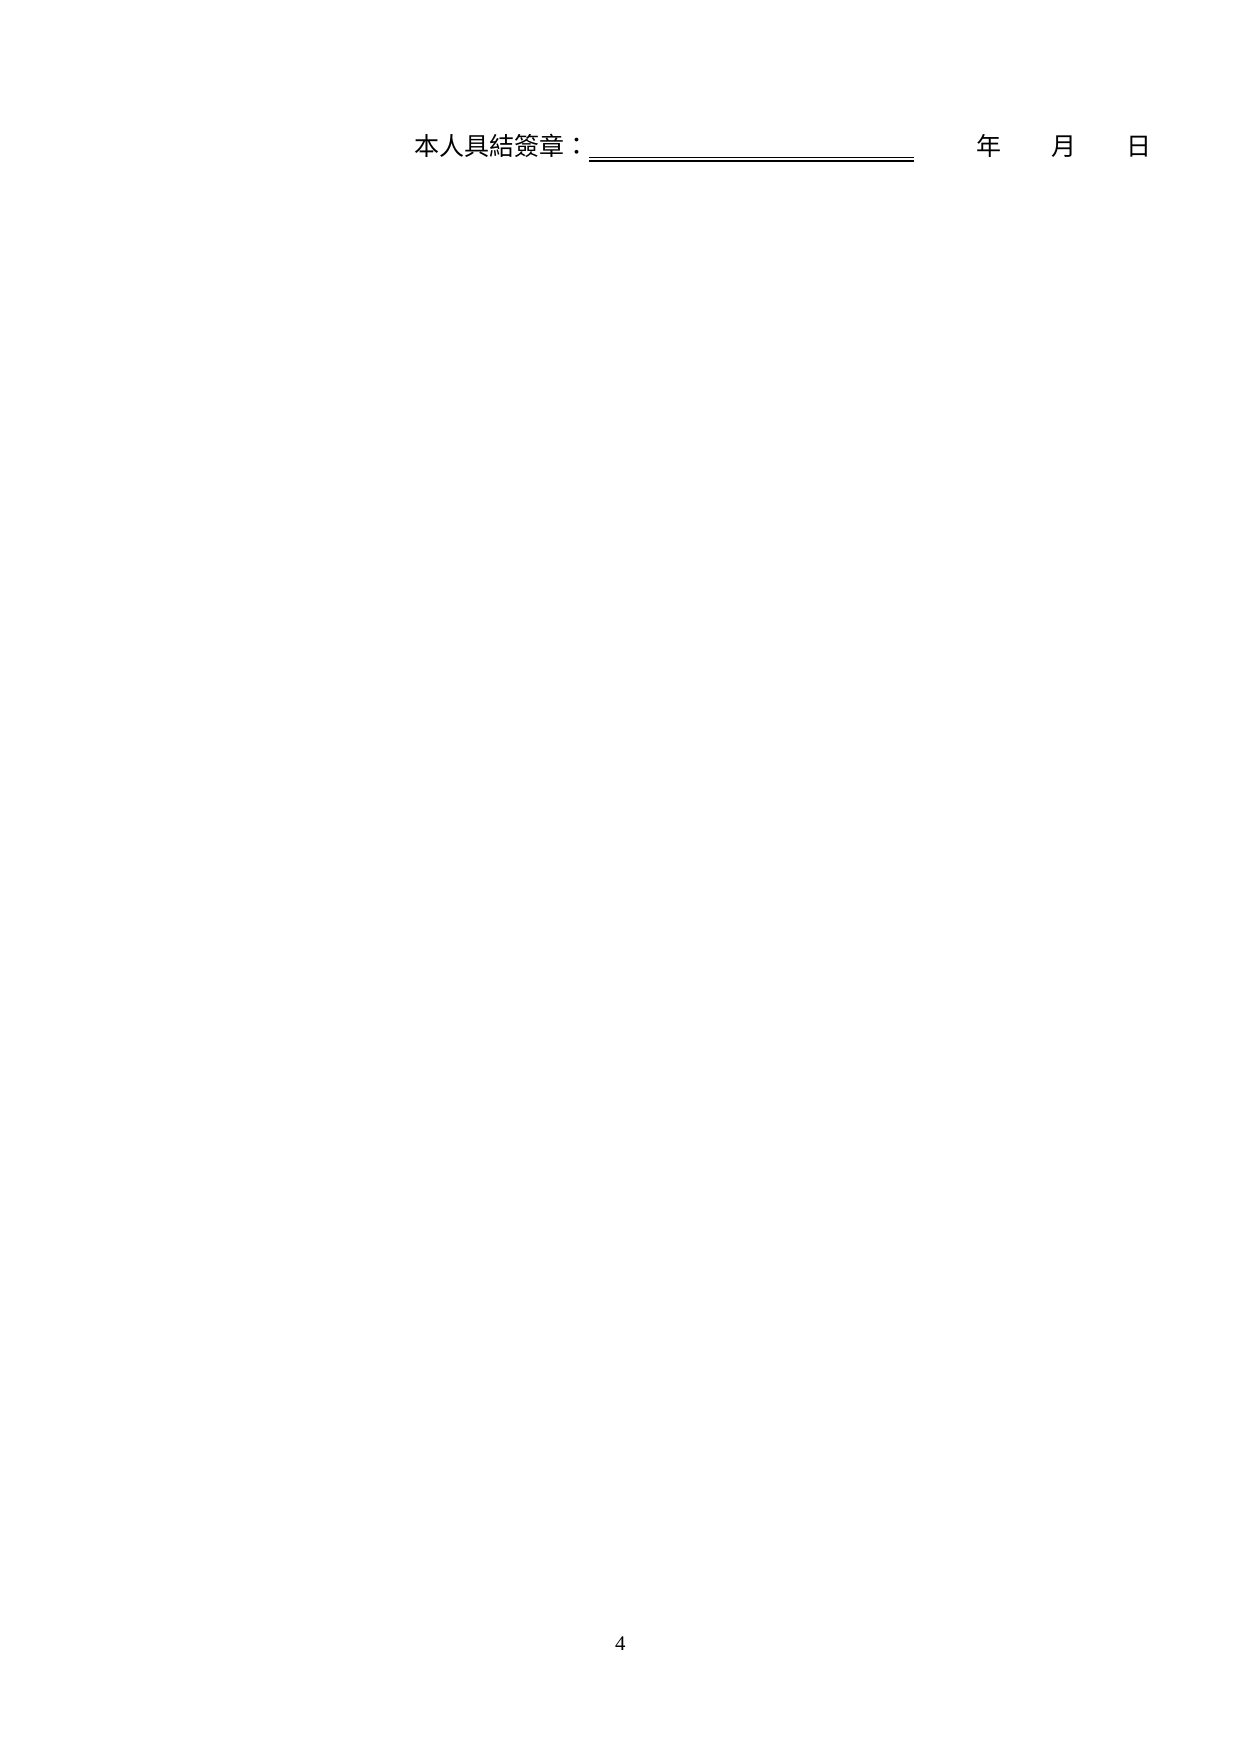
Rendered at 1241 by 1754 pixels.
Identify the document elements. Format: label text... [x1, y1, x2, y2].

text 本人具結簽章： 年 月 日 [89, 103, 1152, 165]
